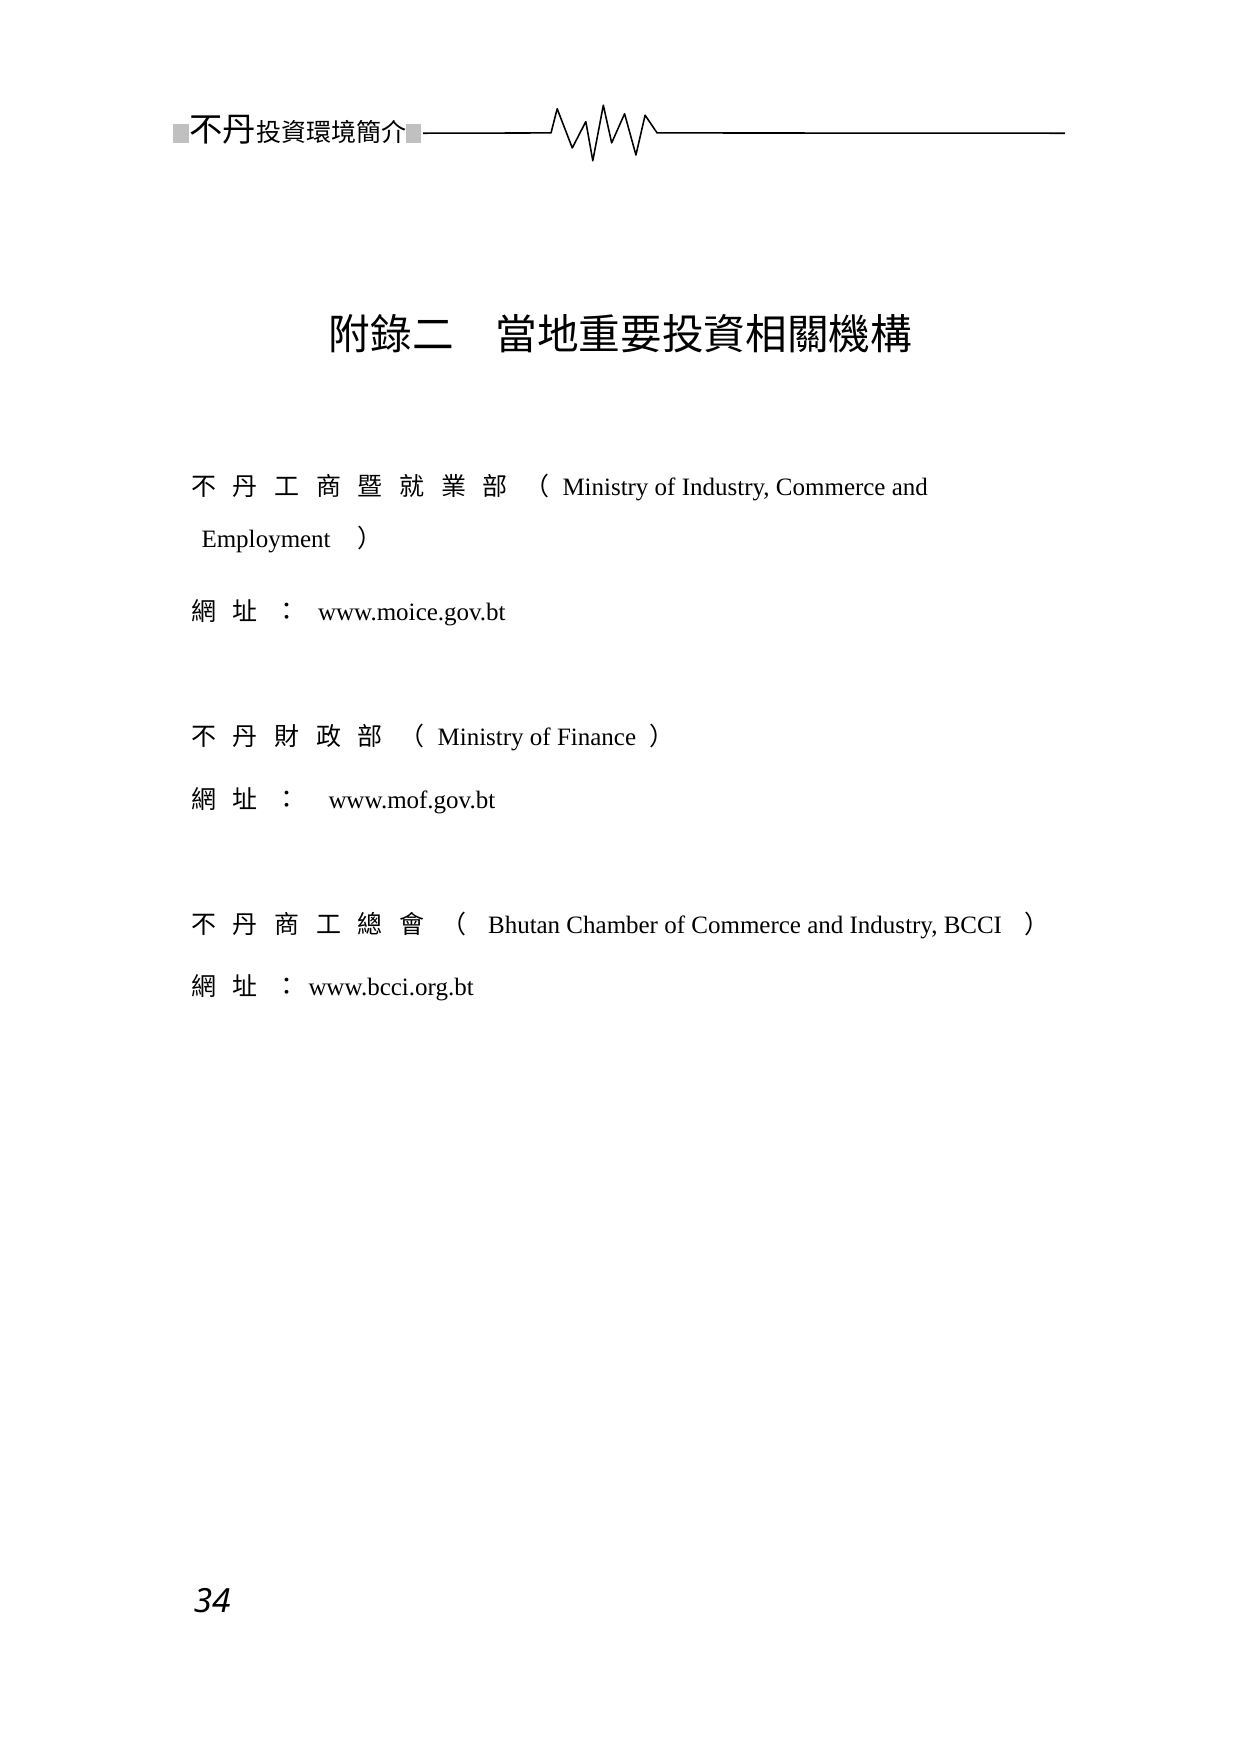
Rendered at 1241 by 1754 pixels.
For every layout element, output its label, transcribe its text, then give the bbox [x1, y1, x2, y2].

text 附錄二 當地重要投資相關機構 [183, 290, 1058, 352]
text 網址：www.bcci.org.bt [183, 933, 1058, 995]
text 不丹工商暨就業部（Ministry of Industry, Commerce and Employment） [183, 433, 1058, 558]
text 網址：www.moice.gov.bt [183, 558, 1058, 620]
text 網址：www.mof.gov.bt [183, 745, 1058, 808]
text 不丹財政部（Ministry of Finance） [183, 683, 1058, 745]
text 不丹商工總會（Bhutan Chamber of Commerce and Industry, BCCI） [183, 870, 1058, 933]
